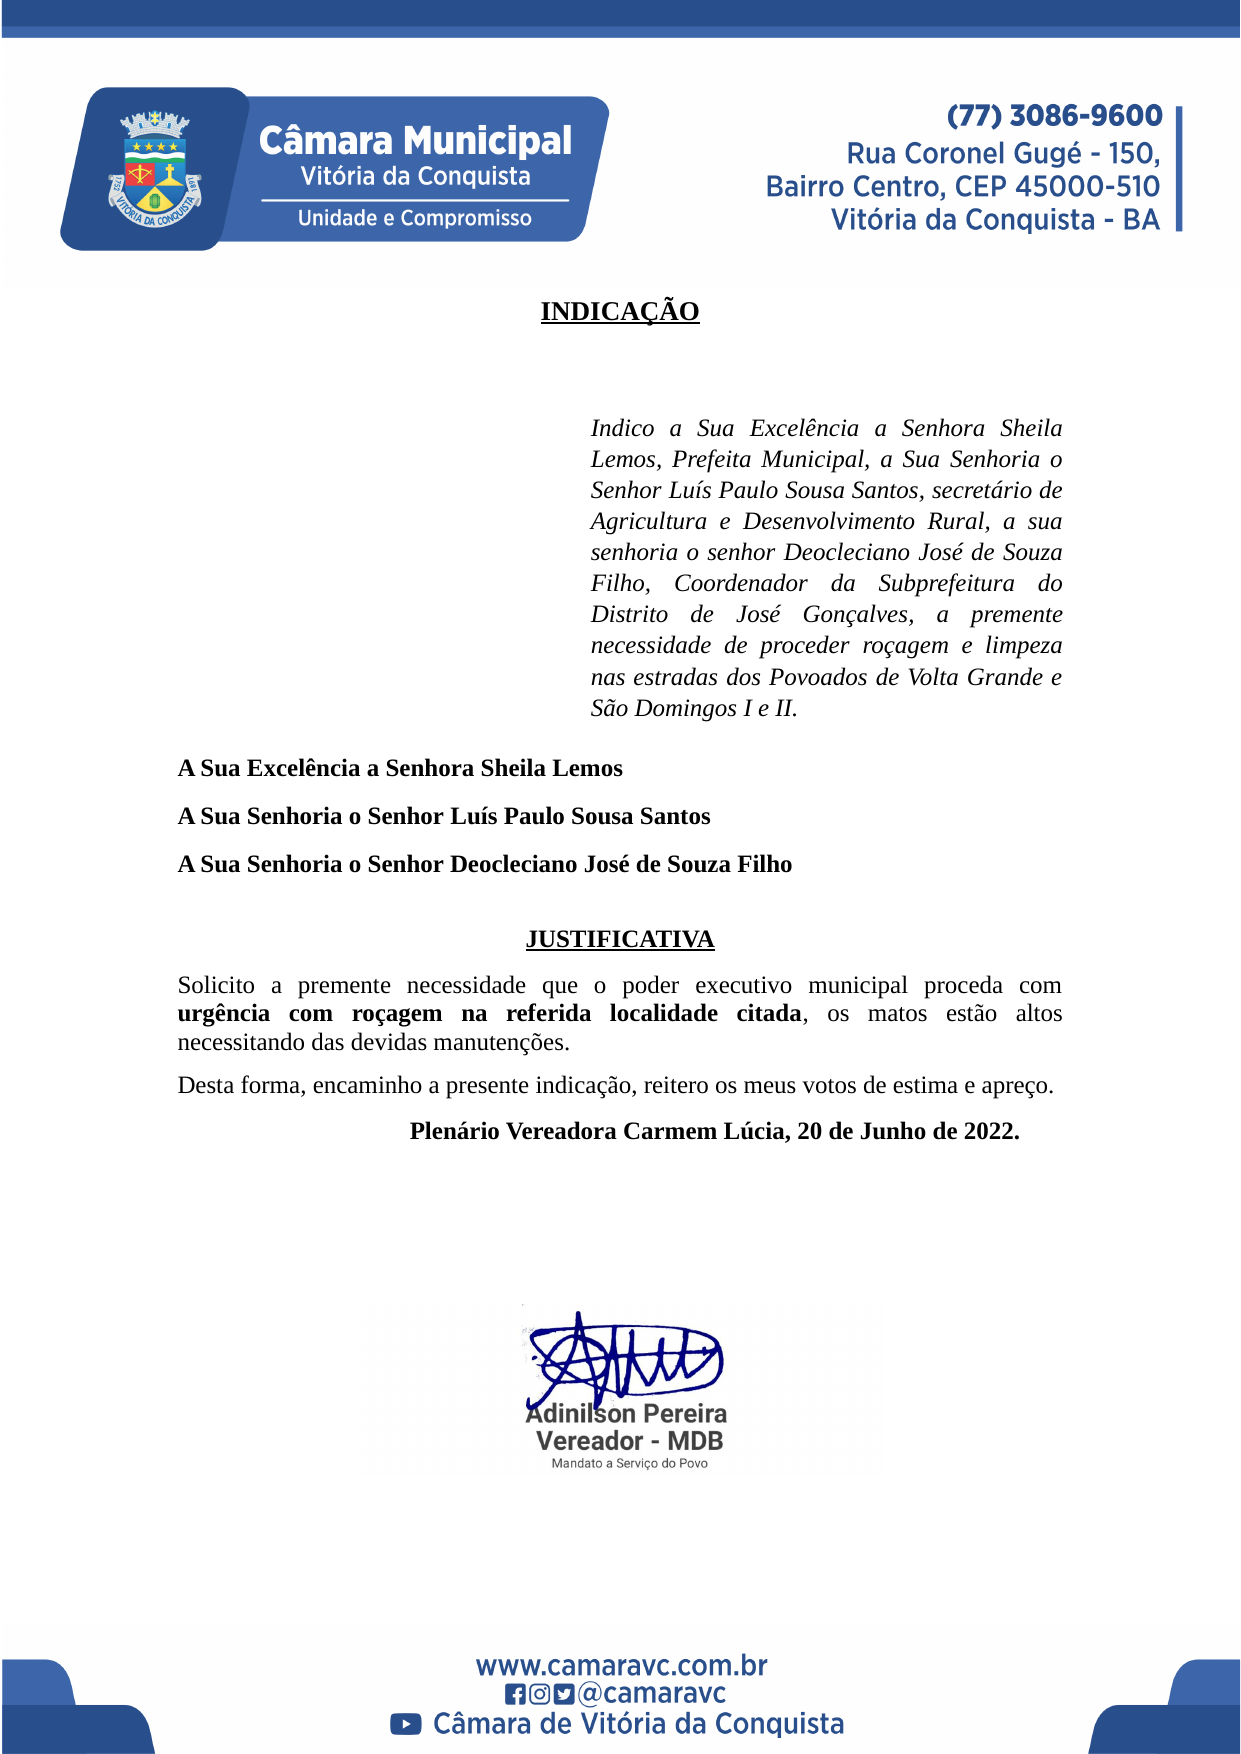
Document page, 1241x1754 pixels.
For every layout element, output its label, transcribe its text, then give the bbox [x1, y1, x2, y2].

picture [359, 1304, 885, 1477]
text Plenário Vereadora Carmem Lúcia, 20 de Junho de 2022. [177, 1116, 1063, 1145]
text Indico a Sua Excelência a Senhora Sheila Lemos, Prefeita Municipal, a Sua Senhoria o Senhor Luís Paulo Sousa Santos, secretário de Agricultura e Desenvolvimento Rural, a sua senhoria o senhor Deocleciano José de Souza Filho, Coordenador da Subprefeitura do Distrito de José Gonçalves, a premente necessidade de proceder roçagem e limpeza nas estradas dos Povoados de Volta Grande e São Domingos I e II. [591, 413, 1063, 721]
text JUSTIFICATIVA [177, 924, 1063, 953]
text Solicito a premente necessidade que o poder executivo municipal proceda com urgência com roçagem na referida localidade citada, os matos estão altos necessitando das devidas manutenções. [177, 970, 1063, 1056]
text Desta forma, encaminho a presente indicação, reitero os meus votos de estima e apreço. [177, 1071, 1063, 1099]
text INDICAÇÃO [177, 295, 1063, 326]
text A Sua Excelência a Senhora Sheila Lemos [177, 753, 1063, 782]
picture [1, 0, 1240, 288]
text A Sua Senhoria o Senhor Luís Paulo Sousa Santos [177, 801, 1063, 830]
picture [2, 1624, 1241, 1754]
text A Sua Senhoria o Senhor Deocleciano José de Souza Filho [177, 849, 1063, 877]
